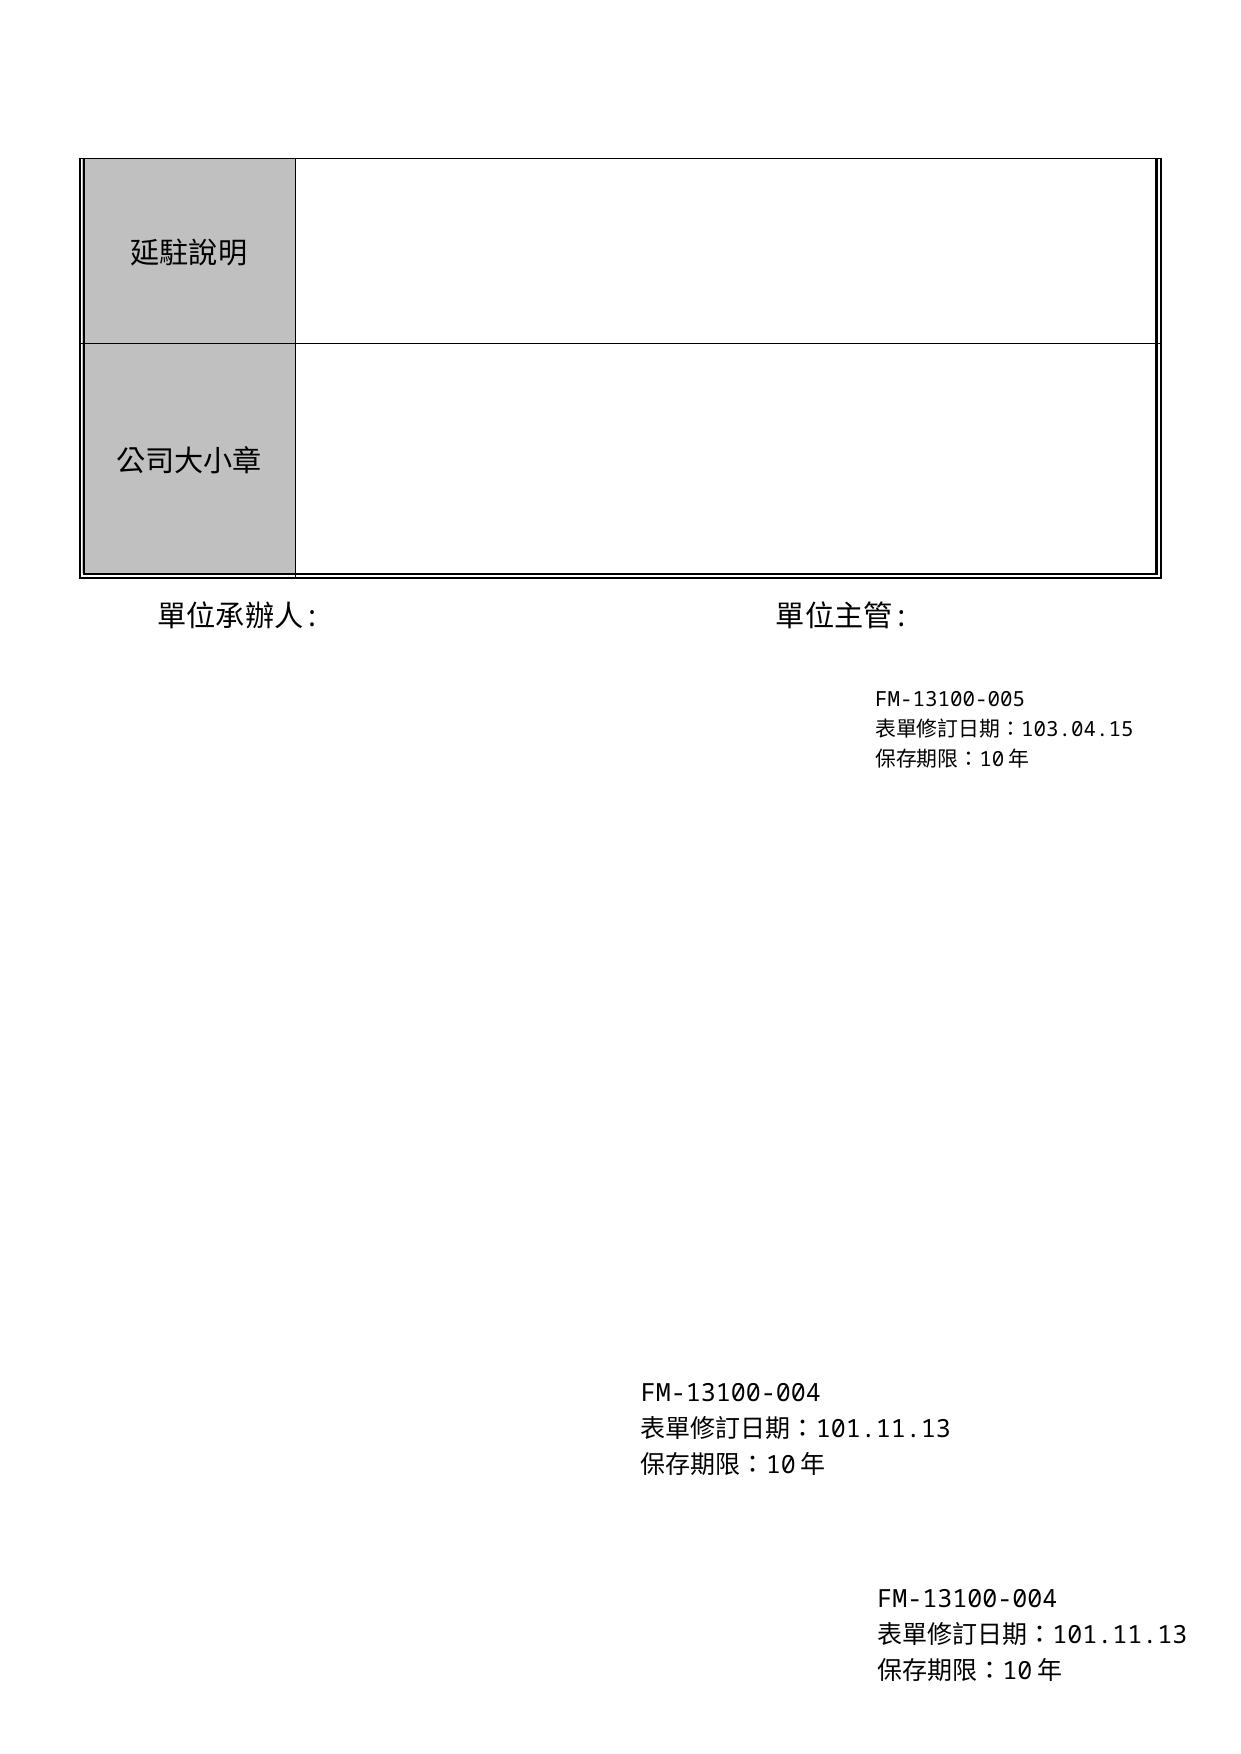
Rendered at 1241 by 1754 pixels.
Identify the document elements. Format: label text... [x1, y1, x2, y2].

text FM-13100-004 [628, 1374, 987, 1408]
text 表單修訂日期：101.11.13 [864, 1614, 1223, 1651]
text 保存期限：10年 [628, 1444, 987, 1481]
table_cell 公司大小章 [85, 344, 295, 573]
text 保存期限：10年 [864, 1651, 1223, 1687]
text 表單修訂日期：103.04.15 [864, 712, 1223, 743]
text 保存期限：10年 [864, 743, 1223, 773]
table_cell 延駐說明 [85, 159, 295, 343]
text 單位承辦人: 單位主管: [157, 592, 1192, 634]
table_cell [296, 344, 1155, 573]
table_cell [296, 159, 1155, 343]
text FM-13100-004 [864, 1580, 1223, 1614]
text FM-13100-005 [864, 684, 1223, 712]
text 表單修訂日期：101.11.13 [628, 1408, 987, 1444]
